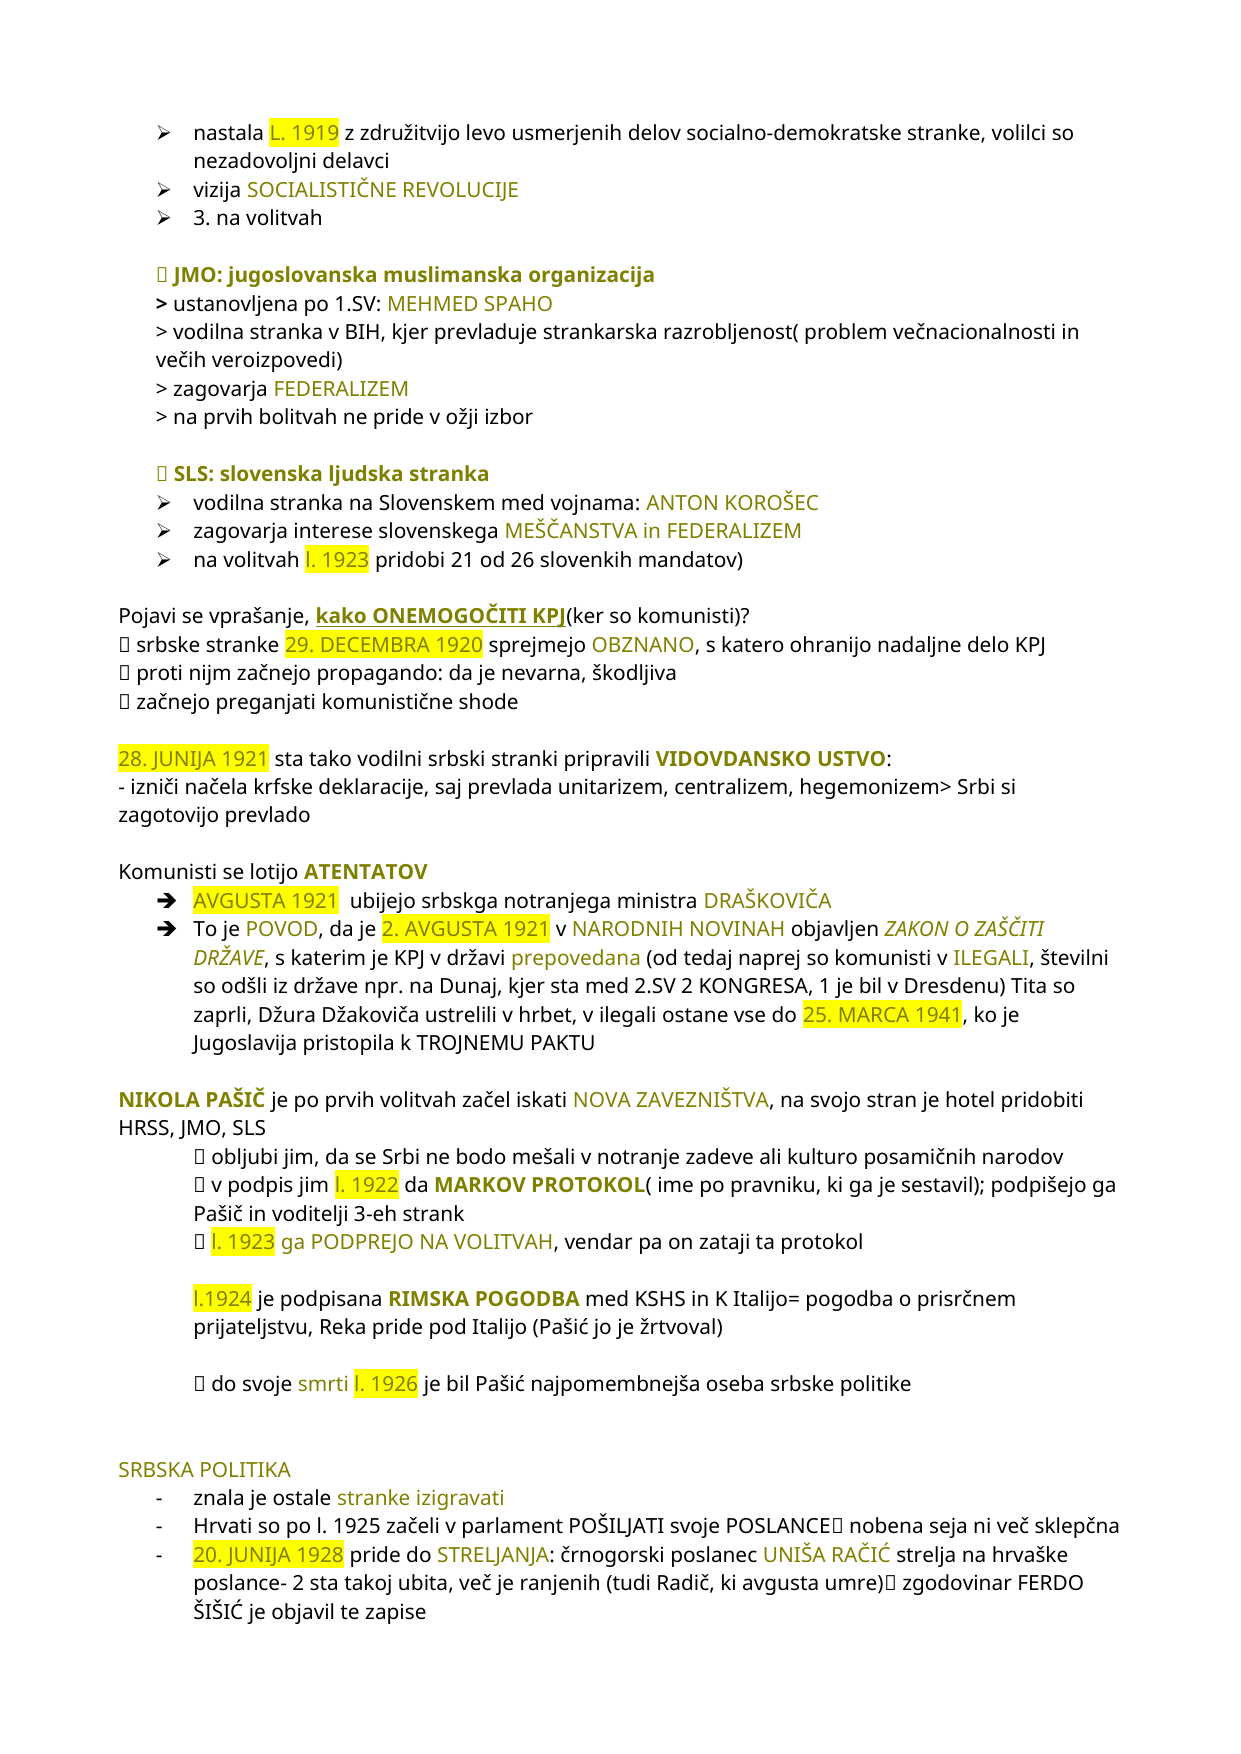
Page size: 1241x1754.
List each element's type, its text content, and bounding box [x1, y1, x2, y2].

text  JMO: jugoslovanska muslimanska organizacija [156, 260, 1122, 289]
text > ustanovljena po 1.SV: MEHMED SPAHO [156, 289, 1122, 317]
list 3. na volitvah [156, 203, 1122, 232]
text  obljubi jim, da se Srbi ne bodo mešali v notranje zadeve ali kulturo posamičnih narodov [193, 1142, 1122, 1170]
text - izniči načela krfske deklaracije, saj prevlada unitarizem, centralizem, hegemonizem> Srbi si zagotovijo prevlado [118, 772, 1122, 829]
text  proti nijm začnejo propagando: da je nevarna, škodljiva [118, 658, 1122, 687]
text > na prvih bolitvah ne pride v ožji izbor [156, 402, 1122, 431]
list nastala L. 1919 z združitvijo levo usmerjenih delov socialno-demokratske stranke, volilci so nezadovoljni delavci [156, 118, 1122, 175]
list Hrvati so po l. 1925 začeli v parlament POŠILJATI svoje POSLANCE nobena seja ni več sklepčna [156, 1512, 1122, 1540]
list vizija SOCIALISTIČNE REVOLUCIJE [156, 175, 1122, 203]
text  srbske stranke 29. DECEMBRA 1920 sprejmejo OBZNANO, s katero ohranijo nadaljne delo KPJ [118, 630, 1122, 658]
list AVGUSTA 1921 ubijejo srbskga notranjega ministra DRAŠKOVIČA [156, 886, 1122, 914]
text Pojavi se vprašanje, kako ONEMOGOČITI KPJ(ker so komunisti)? [118, 602, 1122, 630]
text > zagovarja FEDERALIZEM [156, 374, 1122, 402]
list na volitvah l. 1923 pridobi 21 od 26 slovenkih mandatov) [156, 545, 1122, 573]
text SRBSKA POLITIKA [118, 1455, 1122, 1483]
text  začnejo preganjati komunistične shode [118, 687, 1122, 715]
list To je POVOD, da je 2. AVGUSTA 1921 v NARODNIH NOVINAH objavljen ZAKON O ZAŠČITI DRŽAVE, s katerim je KPJ v državi prepovedana (od tedaj naprej so komunisti v ILEGALI, številni so odšli iz države npr. na Dunaj, kjer sta med 2.SV 2 KONGRESA, 1 je bil v Dresdenu) Tita so zaprli, Džura Džakoviča ustrelili v hrbet, v ilegali ostane vse do 25. MARCA 1941, ko je Jugoslavija pristopila k TROJNEMU PAKTU [156, 914, 1122, 1057]
text  v podpis jim l. 1922 da MARKOV PROTOKOL( ime po pravniku, ki ga je sestavil); podpišejo ga Pašič in voditelji 3-eh strank [193, 1170, 1122, 1227]
list znala je ostale stranke izigravati [156, 1483, 1122, 1512]
list 20. JUNIJA 1928 pride do STRELJANJA: črnogorski poslanec UNIŠA RAČIĆ strelja na hrvaške poslance- 2 sta takoj ubita, več je ranjenih (tudi Radič, ki avgusta umre) zgodovinar FERDO ŠIŠIĆ je objavil te zapise [156, 1540, 1122, 1625]
text NIKOLA PAŠIČ je po prvih volitvah začel iskati NOVA ZAVEZNIŠTVA, na svojo stran je hotel pridobiti HRSS, JMO, SLS [118, 1085, 1122, 1142]
text  l. 1923 ga PODPREJO NA VOLITVAH, vendar pa on zataji ta protokol [193, 1227, 1122, 1256]
text  do svoje smrti l. 1926 je bil Pašić najpomembnejša oseba srbske politike [118, 1369, 1122, 1398]
text l.1924 je podpisana RIMSKA POGODBA med KSHS in K Italijo= pogodba o prisrčnem prijateljstvu, Reka pride pod Italijo (Pašić jo je žrtvoval) [193, 1284, 1122, 1341]
text > vodilna stranka v BIH, kjer prevladuje strankarska razrobljenost( problem večnacionalnosti in večih veroizpovedi) [156, 317, 1122, 374]
text Komunisti se lotijo ATENTATOV [118, 857, 1122, 886]
text 28. JUNIJA 1921 sta tako vodilni srbski stranki pripravili VIDOVDANSKO USTVO: [118, 744, 1122, 772]
list vodilna stranka na Slovenskem med vojnama: ANTON KOROŠEC [156, 488, 1122, 516]
text  SLS: slovenska ljudska stranka [156, 459, 1122, 488]
list zagovarja interese slovenskega MEŠČANSTVA in FEDERALIZEM [156, 516, 1122, 545]
